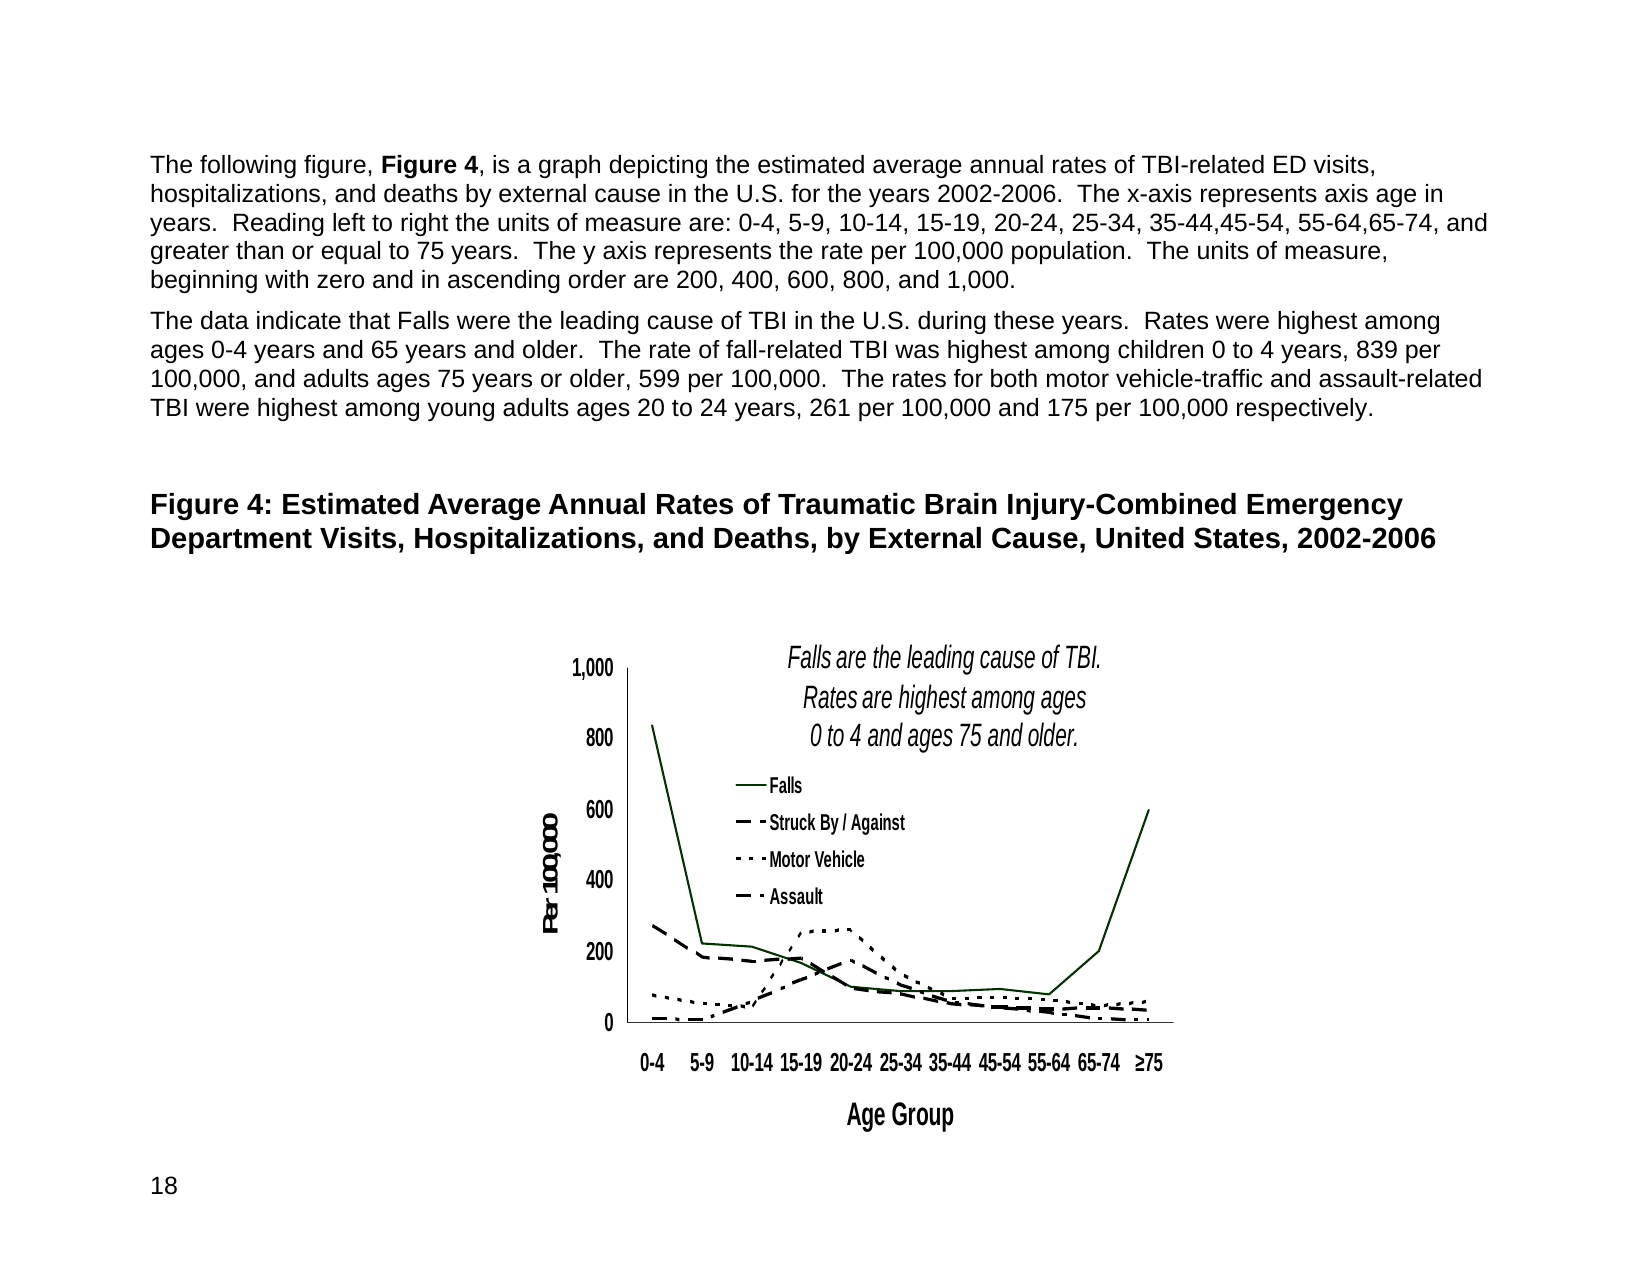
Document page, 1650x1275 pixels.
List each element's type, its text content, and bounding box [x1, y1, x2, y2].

title Figure 4: Estimated Average Annual Rates of Traumatic Brain Injury-Combined Emergency Department Visits, Hospitalizations, and Deaths, by External Cause, United States, 2002-2006 [150, 487, 1500, 554]
text The following figure, Figure 4, is a graph depicting the estimated average annual rates of TBI-related ED visits, hospitalizations, and deaths by external cause in the U.S. for the years 2002-2006. The x-axis represents axis age in years. Reading left to right the units of measure are: 0-4, 5-9, 10-14, 15-19, 20-24, 25-34, 35-44,45-54, 55-64,65-74, and greater than or equal to 75 years. The y axis represents the rate per 100,000 population. The units of measure, beginning with zero and in ascending order are 200, 400, 600, 800, and 1,000. [150, 150, 1500, 294]
text The data indicate that Falls were the leading cause of TBI in the U.S. during these years. Rates were highest among ages 0-4 years and 65 years and older. The rate of fall-related TBI was highest among children 0 to 4 years, 839 per 100,000, and adults ages 75 years or older, 599 per 100,000. The rates for both motor vehicle-traffic and assault-related TBI were highest among young adults ages 20 to 24 years, 261 per 100,000 and 175 per 100,000 respectively. [150, 306, 1500, 421]
